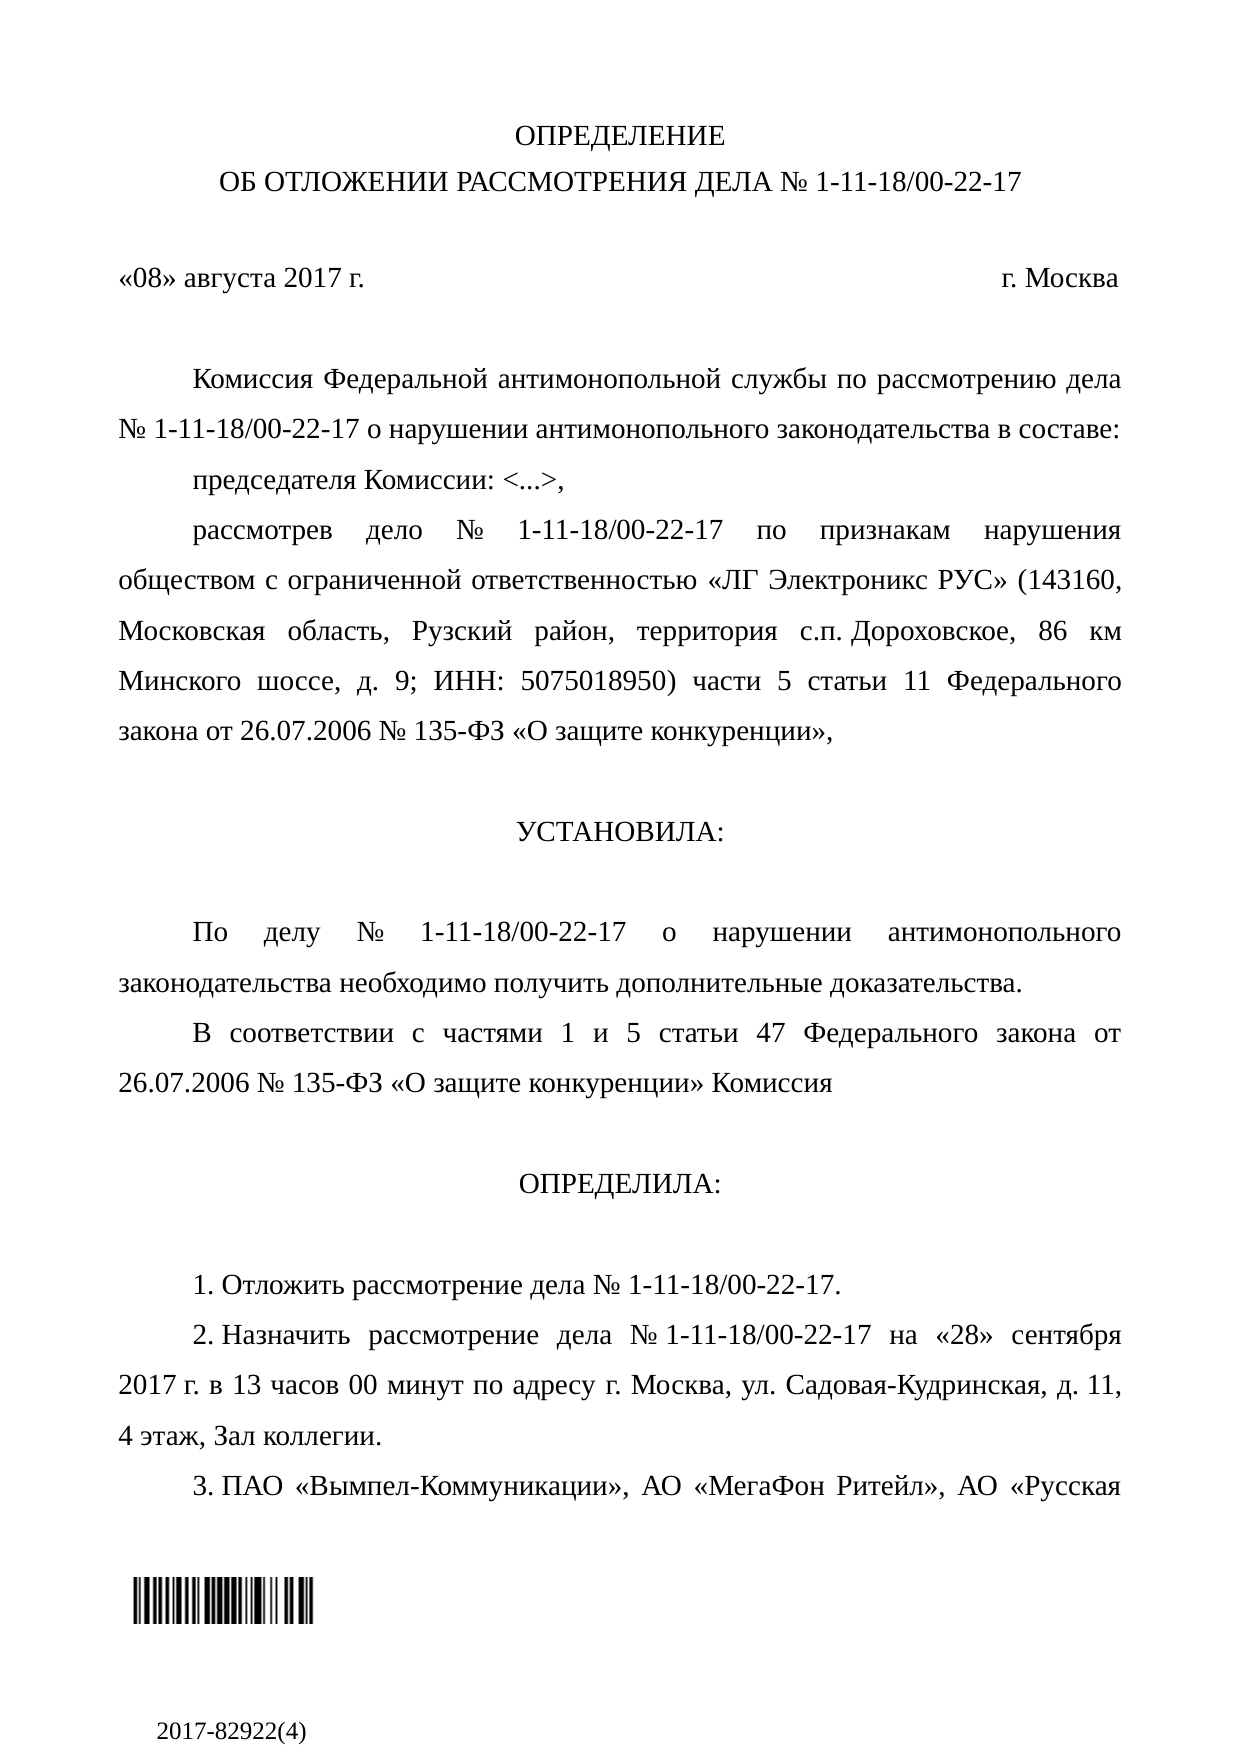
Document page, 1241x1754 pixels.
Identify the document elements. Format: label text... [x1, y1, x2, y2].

text УСТАНОВИЛА: [118, 814, 1122, 847]
text 3. ПАО «Вымпел-Коммуникации», АО «МегаФон Ритейл», АО «Русская [118, 1468, 1122, 1502]
text В соответствии с частями 1 и 5 статьи 47 Федерального закона от 26.07.2006 № 135-ФЗ «О защите конкуренции» Комиссия [118, 1015, 1122, 1099]
text По делу № 1-11-18/00-22-17 о нарушении антимонопольного законодательства необходимо получить дополнительные доказательства. [118, 914, 1122, 998]
text ОПРЕДЕЛИЛА: [118, 1166, 1122, 1200]
text Комиссия Федеральной антимонопольной службы по рассмотрению дела № 1-11-18/00-22-17 о нарушении антимонопольного законодательства в составе: [118, 361, 1122, 445]
text председателя Комиссии: <...>, [118, 462, 1122, 495]
text ОБ ОТЛОЖЕНИИ РАССМОТРЕНИЯ ДЕЛА № 1-11-18/00-22-17 [118, 164, 1122, 198]
text ОПРЕДЕЛЕНИЕ [118, 118, 1122, 152]
text «08» августа 2017 г. г. Москва [118, 261, 1122, 294]
text 2. Назначить рассмотрение дела № 1-11-18/00-22-17 на «28» сентября 2017 г. в 13 часов 00 минут по адресу г. Москва, ул. Садовая-Кудринская, д. 11, 4 этаж, Зал коллегии. [118, 1317, 1122, 1451]
picture [118, 1577, 331, 1624]
text 1. Отложить рассмотрение дела № 1-11-18/00-22-17. [118, 1267, 1122, 1300]
text рассмотрев дело № 1-11-18/00-22-17 по признакам нарушения обществом с ограниченной ответственностью «ЛГ Электроникс РУС» (143160, Московская область, Рузский район, территория с.п. Дороховское, 86 км Минского шоссе, д. 9; ИНН: 5075018950) части 5 статьи 11 Федерального закона от 26.07.2006 № 135-ФЗ «О защите конкуренции», [118, 512, 1122, 747]
